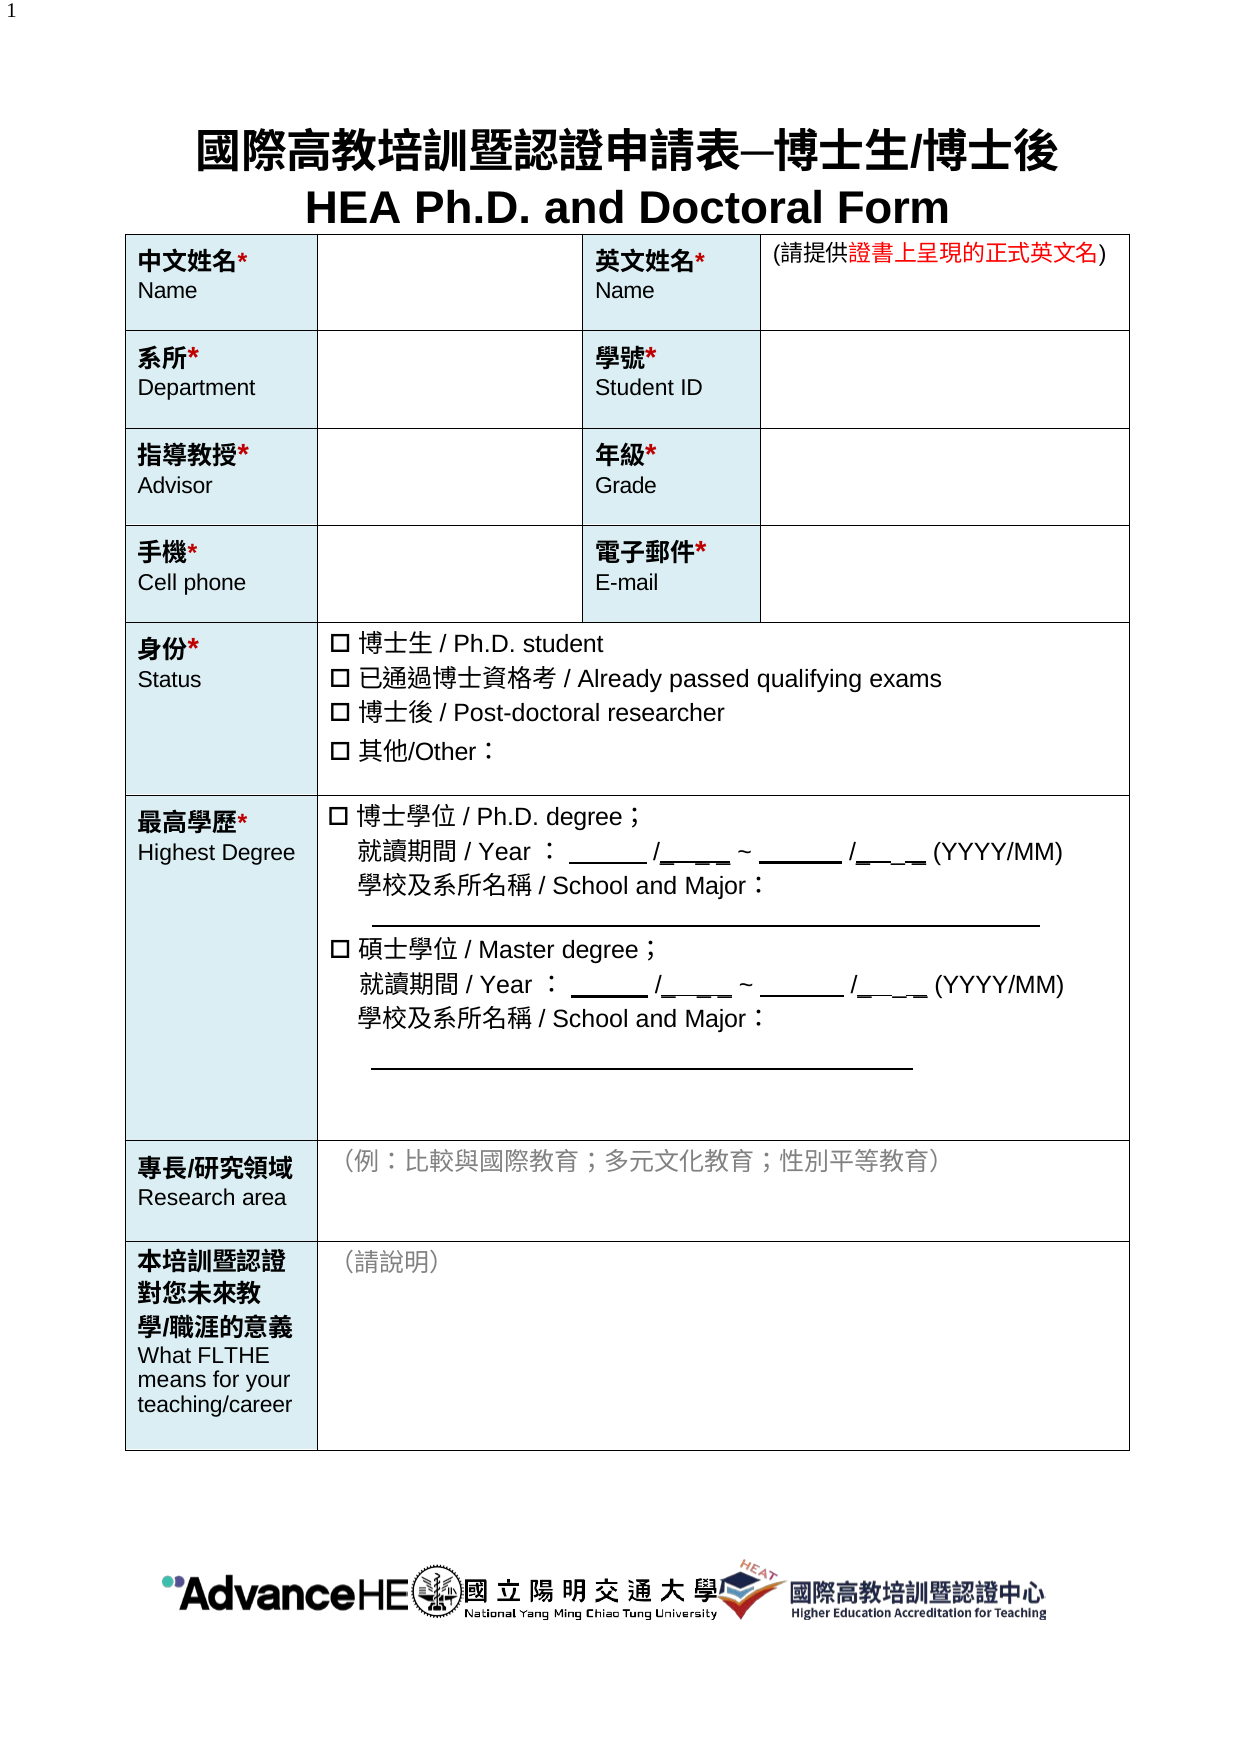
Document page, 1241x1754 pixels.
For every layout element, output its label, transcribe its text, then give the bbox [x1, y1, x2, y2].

table_cell （請說明） [318, 1242, 1129, 1449]
table_header (請提供證書上呈現的正式英文名) [761, 235, 1129, 330]
table_cell 系所* Department [126, 331, 317, 428]
table_cell 博士學位 / Ph.D. degree； 就讀期間 / Year ： /_ _ _ ~ /_ _ _ (YYYY/MM) 學校及系所名稱 / School and Major： 碩士學位 / Master degree； 就讀期間 / Year ： /_ _ _ ~ /_ _ _ (YYYY/MM) 學校及系所名稱 / School and Major： [318, 796, 1129, 1140]
table_cell 學號* Student ID [583, 331, 760, 428]
picture [465, 1559, 1046, 1620]
table_cell [761, 526, 1129, 622]
table_cell 電子郵件* E-mail [583, 526, 760, 622]
table_header [318, 235, 582, 330]
table_cell 本培訓暨認證對您未來教學/職涯的意義 What FLTHE means for your teaching/career [126, 1242, 317, 1449]
table_cell 手機* Cell phone [126, 526, 317, 622]
table_cell [318, 526, 582, 622]
table_cell [761, 429, 1129, 524]
table_cell [761, 331, 1129, 428]
table_cell 專長/研究領域 Research area [126, 1141, 317, 1241]
table_cell [318, 331, 582, 428]
table_cell [318, 429, 582, 524]
table_cell 身份* Status [126, 623, 317, 794]
table_header 中文姓名* Name [126, 235, 317, 330]
picture [410, 1564, 464, 1619]
table_cell 指導教授* Advisor [126, 429, 317, 524]
table_header 英文姓名* Name [583, 235, 760, 330]
table_cell 年級* Grade [583, 429, 760, 524]
picture [162, 1566, 408, 1619]
table_cell 博士生 / Ph.D. student 已通過博士資格考 / Already passed qualifying exams 博士後 / Post-doctoral researcher 其他/Other： [318, 623, 1129, 794]
title HEA Ph.D. and Doctoral Form [112, 184, 1142, 233]
table_cell 最高學歷* Highest Degree [126, 796, 317, 1140]
title 國際高教培訓暨認證申請表─博士生/博士後 [113, 102, 1142, 184]
table_cell （例：比較與國際教育；多元文化教育；性別平等教育） [318, 1141, 1129, 1241]
